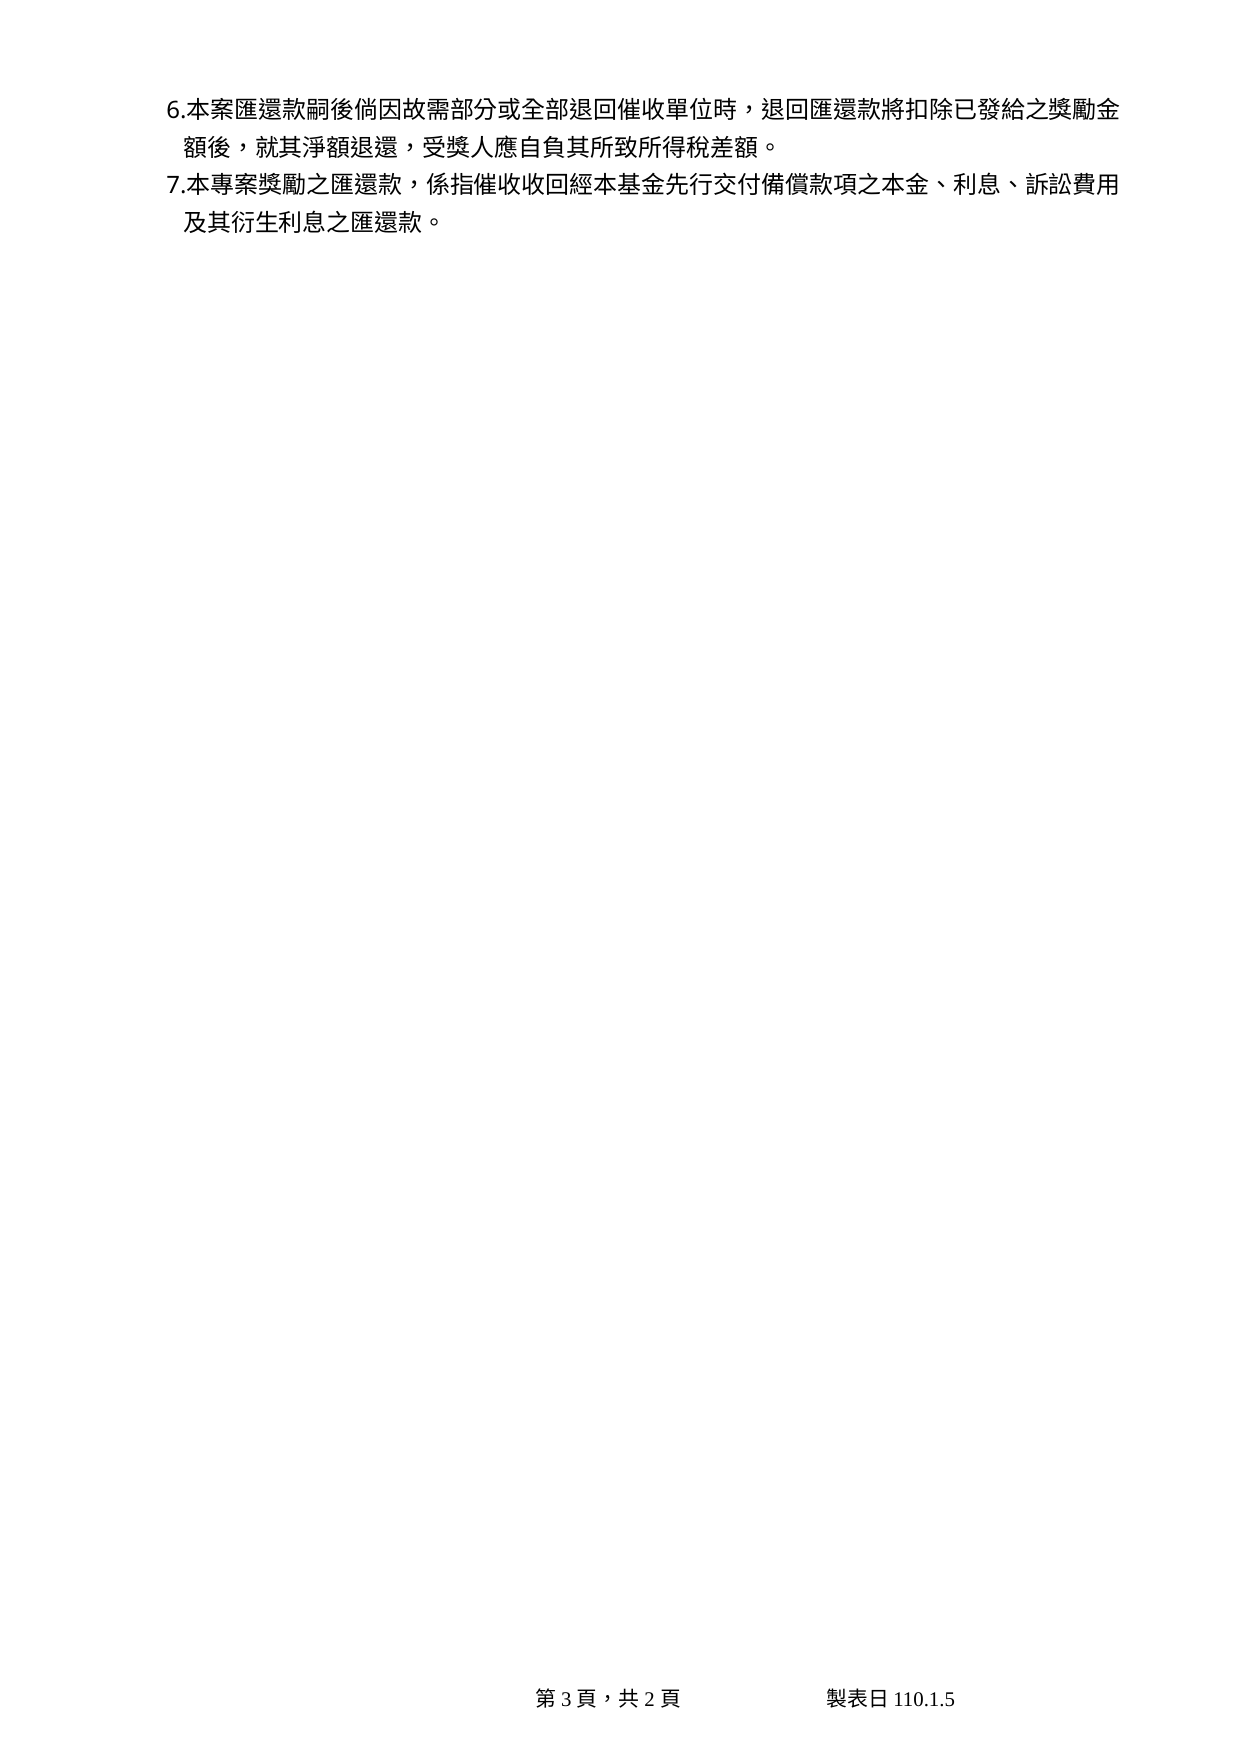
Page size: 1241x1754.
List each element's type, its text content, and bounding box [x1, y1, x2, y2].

text 6.本案匯還款嗣後倘因故需部分或全部退回催收單位時，退回匯還款將扣除已發給之獎勵金額後，就其淨額退還，受獎人應自負其所致所得稅差額。 [166, 89, 1122, 164]
text 7.本專案獎勵之匯還款，係指催收收回經本基金先行交付備償款項之本金、利息、訴訟費用及其衍生利息之匯還款。 [166, 164, 1122, 239]
